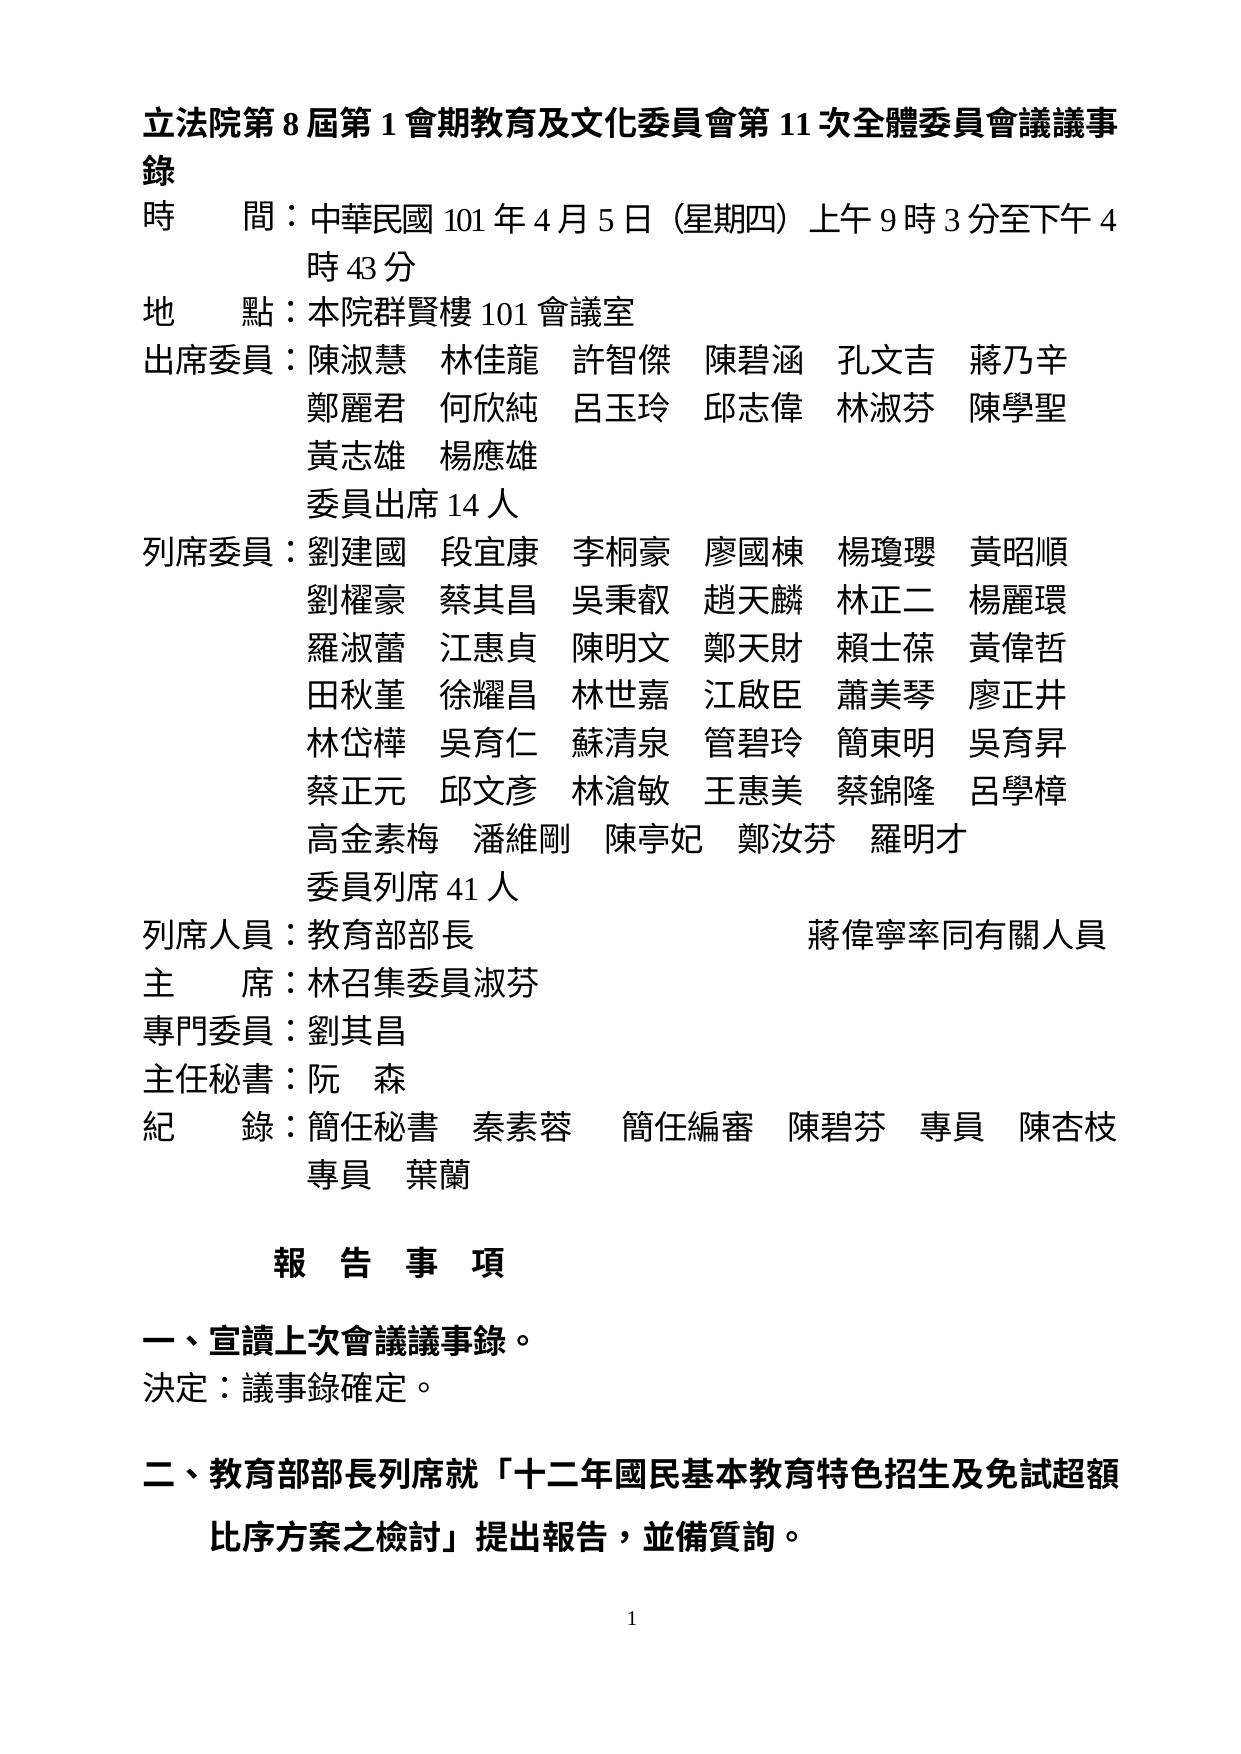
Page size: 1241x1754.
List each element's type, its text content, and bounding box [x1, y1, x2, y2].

text 高金素梅 潘維剛 陳亭妃 鄭汝芬 羅明才 [307, 816, 1120, 864]
text 列席人員：教育部部長 蔣偉寧率同有關人員 [142, 912, 1120, 960]
text 報 告 事 項 [142, 1245, 1120, 1287]
text 羅淑蕾 江惠貞 陳明文 鄭天財 賴士葆 黃偉哲 [307, 624, 1120, 672]
text 主 席：林召集委員淑芬 [142, 960, 1120, 1008]
text 劉櫂豪 蔡其昌 吳秉叡 趙天麟 林正二 楊麗環 [307, 577, 1120, 624]
text 列席委員：劉建國 段宜康 李桐豪 廖國棟 楊瓊瓔 黃昭順 [142, 529, 1120, 577]
text 一、宣讀上次會議議事錄。 [142, 1318, 1122, 1366]
text 決定：議事錄確定。 [142, 1366, 1122, 1412]
text 紀 錄：簡任秘書 秦素蓉 簡任編審 陳碧芬 專員 陳杏枝 [142, 1104, 1120, 1152]
text 時 間：中華民國101年4月5日（星期四）上午9時3分至下午4時43分 [142, 193, 1120, 289]
text 黃志雄 楊應雄 [307, 433, 1120, 481]
text 地 點：本院群賢樓101會議室 [142, 289, 1120, 337]
text 專員 葉蘭 [142, 1152, 1120, 1199]
text 委員列席41人 [307, 864, 1120, 912]
text 蔡正元 邱文彥 林滄敏 王惠美 蔡錦隆 呂學樟 [307, 768, 1120, 816]
text 專門委員：劉其昌 [142, 1008, 1120, 1056]
text 立法院第8屆第1會期教育及文化委員會第11次全體委員會議議事錄 [142, 97, 1120, 193]
text 林岱樺 吳育仁 蘇清泉 管碧玲 簡東明 吳育昇 [307, 720, 1120, 768]
text 出席委員：陳淑慧 林佳龍 許智傑 陳碧涵 孔文吉 蔣乃辛 [142, 337, 1120, 385]
text 主任秘書：阮 森 [142, 1056, 1120, 1104]
text 鄭麗君 何欣純 呂玉玲 邱志偉 林淑芬 陳學聖 [307, 385, 1120, 433]
text 二、教育部部長列席就「十二年國民基本教育特色招生及免試超額比序方案之檢討」提出報告，並備質詢。 [142, 1431, 1122, 1556]
text 田秋堇 徐耀昌 林世嘉 江啟臣 蕭美琴 廖正井 [307, 672, 1120, 720]
text 委員出席14人 [307, 481, 1120, 529]
